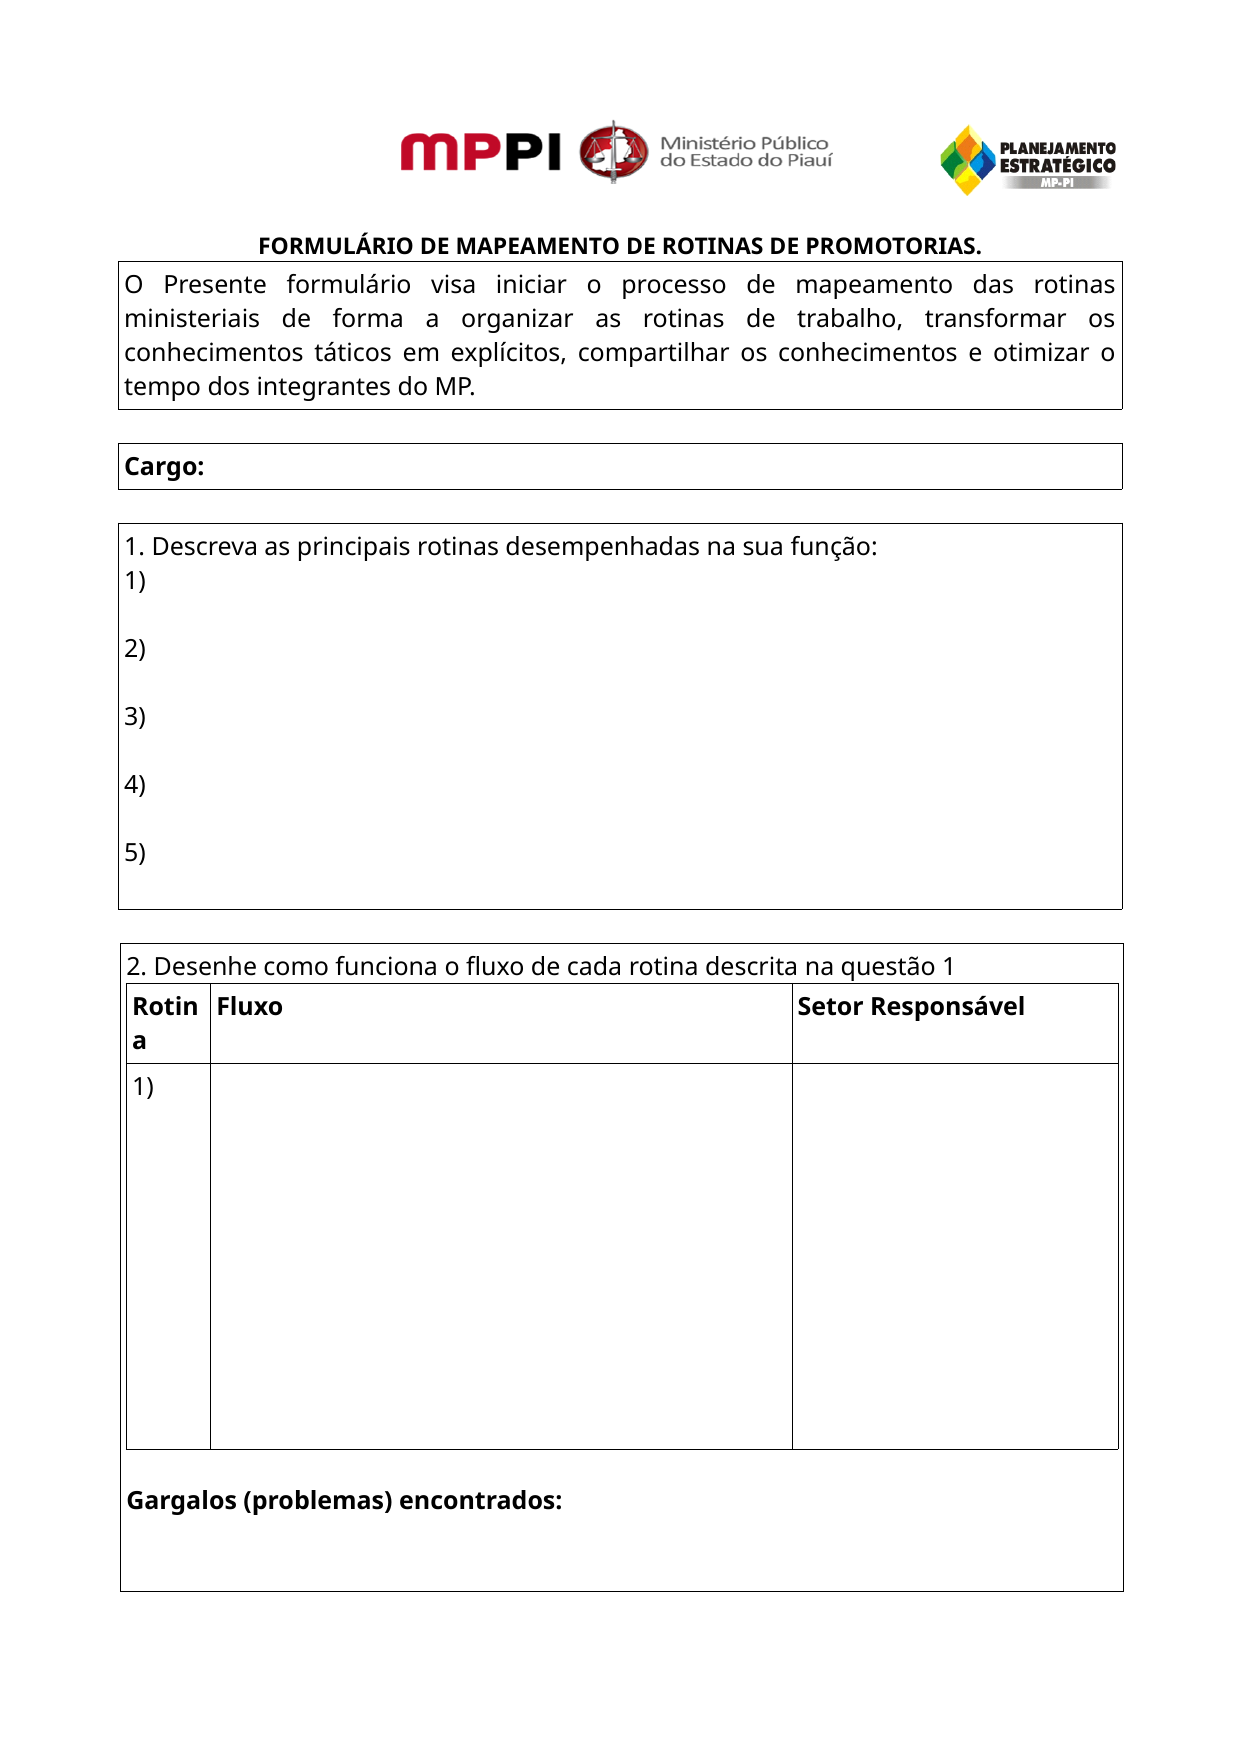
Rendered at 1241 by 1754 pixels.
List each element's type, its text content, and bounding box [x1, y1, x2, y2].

table_header Setor Responsável [793, 984, 1118, 1063]
table_cell [793, 1064, 1118, 1449]
table_cell [211, 1064, 792, 1449]
table_cell 1) [127, 1064, 210, 1449]
text FORMULÁRIO DE MAPEAMENTO DE ROTINAS DE PROMOTORIAS. [118, 229, 1122, 261]
table_header 2. Desenhe como funciona o fluxo de cada rotina descrita na questão 1 Gargalos (problemas) encontrados: Gargalos encontrados: Gargalos (problemas) encontrados: Gargalos (problemas) encontrados: Gargalos (problemas) encontrados: Exemplo de um processo mapeado. [121, 944, 1123, 1591]
table_header Rotina [127, 984, 210, 1063]
table_header Cargo: [119, 444, 1122, 488]
table_header 1. Descreva as principais rotinas desempenhadas na sua função: 1) 2) 3) 4) 5) [119, 524, 1122, 909]
table_header Fluxo [211, 984, 792, 1063]
table_header O Presente formulário visa iniciar o processo de mapeamento das rotinas ministeriais de forma a organizar as rotinas de trabalho, transformar os conhecimentos táticos em explícitos, compartilhar os conhecimentos e otimizar o tempo dos integrantes do MP. [119, 262, 1122, 409]
